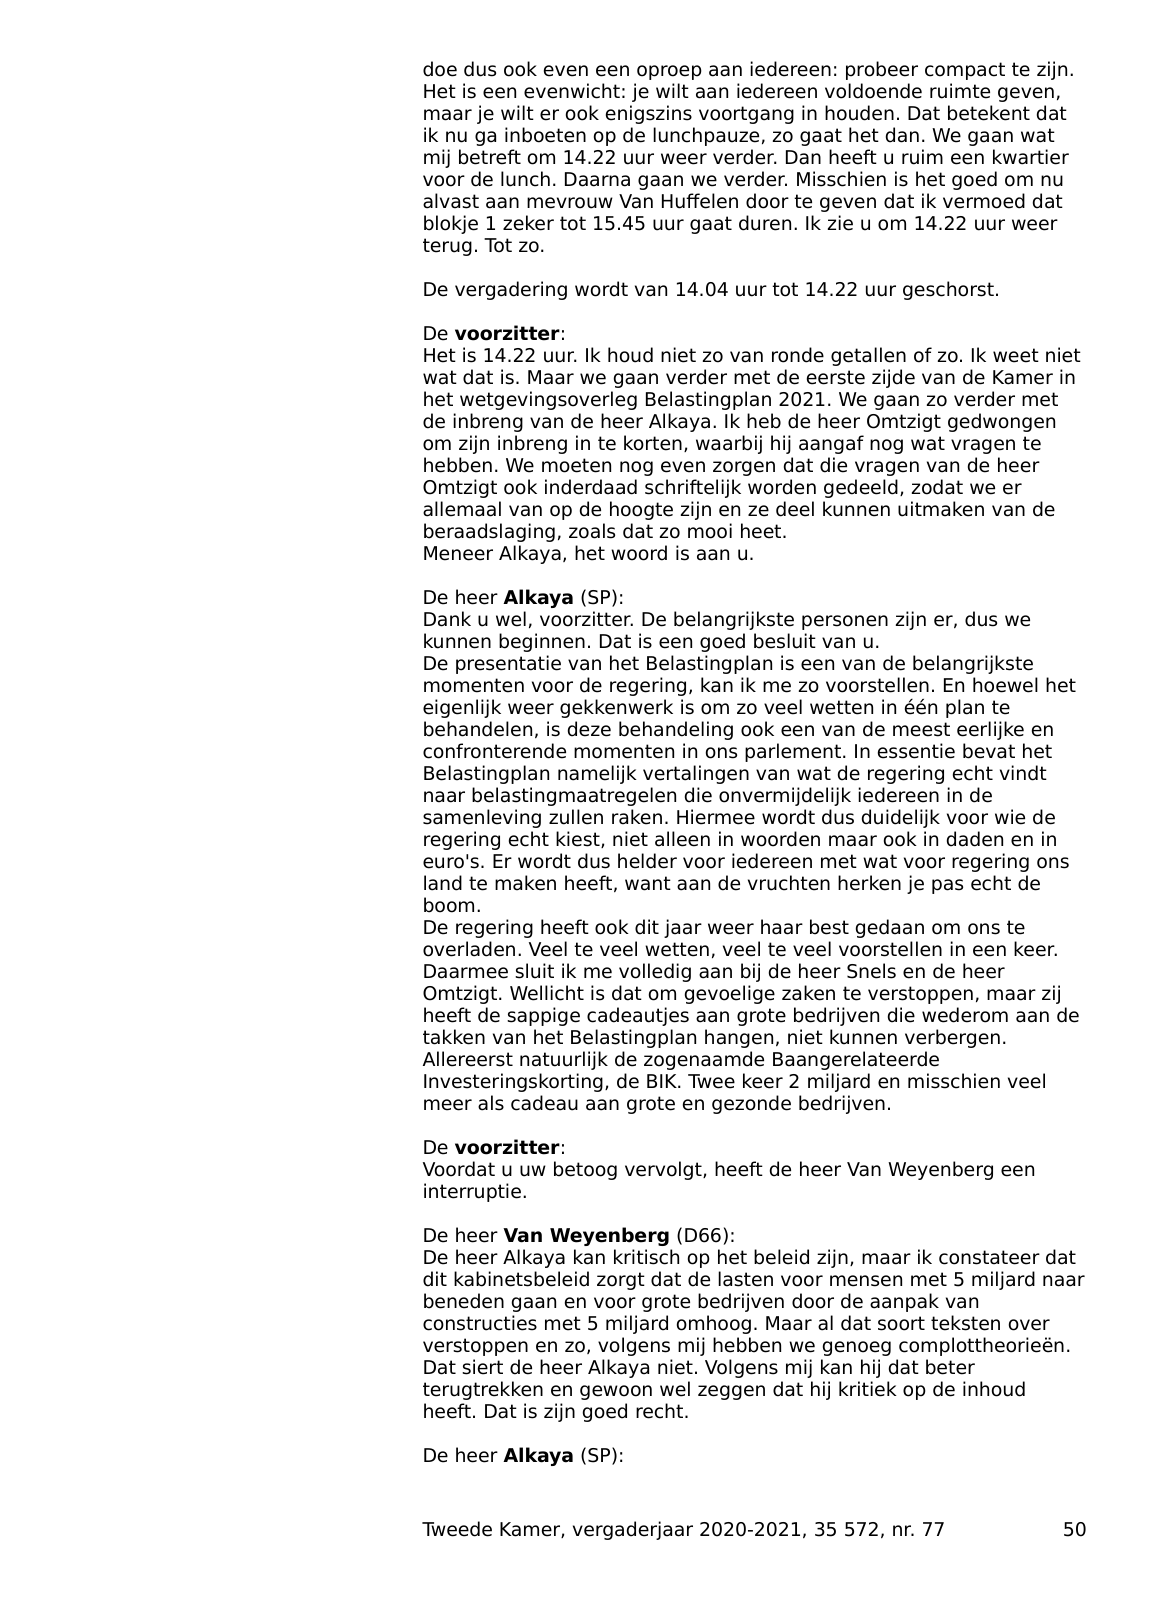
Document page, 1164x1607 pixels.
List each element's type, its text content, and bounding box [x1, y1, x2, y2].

text De heer Alkaya (SP): [422, 1445, 1087, 1467]
text De regering heeft ook dit jaar weer haar best gedaan om ons te overladen. Veel te veel wetten, veel te veel voorstellen in een keer. Daarmee sluit ik me volledig aan bij de heer Snels en de heer Omtzigt. Wellicht is dat om gevoelige zaken te verstoppen, maar zij heeft de sappige cadeautjes aan grote bedrijven die wederom aan de takken van het Belastingplan hangen, niet kunnen verbergen. [422, 917, 1087, 1049]
text Het is 14.22 uur. Ik houd niet zo van ronde getallen of zo. Ik weet niet wat dat is. Maar we gaan verder met de eerste zijde van de Kamer in het wetgevingsoverleg Belastingplan 2021. We gaan zo verder met de inbreng van de heer Alkaya. Ik heb de heer Omtzigt gedwongen om zijn inbreng in te korten, waarbij hij aangaf nog wat vragen te hebben. We moeten nog even zorgen dat die vragen van de heer Omtzigt ook inderdaad schriftelijk worden gedeeld, zodat we er allemaal van op de hoogte zijn en ze deel kunnen uitmaken van de beraadslaging, zoals dat zo mooi heet. [422, 345, 1087, 543]
text Voordat u uw betoog vervolgt, heeft de heer Van Weyenberg een interruptie. [422, 1159, 1087, 1203]
text De voorzitter: [422, 1137, 1087, 1159]
text Dank u wel, voorzitter. De belangrijkste personen zijn er, dus we kunnen beginnen. Dat is een goed besluit van u. [422, 609, 1087, 653]
text doe dus ook even een oproep aan iedereen: probeer compact te zijn. Het is een evenwicht: je wilt aan iedereen voldoende ruimte geven, maar je wilt er ook enigszins voortgang in houden. Dat betekent dat ik nu ga inboeten op de lunchpauze, zo gaat het dan. We gaan wat mij betreft om 14.22 uur weer verder. Dan heeft u ruim een kwartier voor de lunch. Daarna gaan we verder. Misschien is het goed om nu alvast aan mevrouw Van Huffelen door te geven dat ik vermoed dat blokje 1 zeker tot 15.45 uur gaat duren. Ik zie u om 14.22 uur weer terug. Tot zo. [422, 59, 1087, 257]
text De heer Van Weyenberg (D66): [422, 1225, 1087, 1247]
text De heer Alkaya (SP): [422, 587, 1087, 609]
text De presentatie van het Belastingplan is een van de belangrijkste momenten voor de regering, kan ik me zo voorstellen. En hoewel het eigenlijk weer gekkenwerk is om zo veel wetten in één plan te behandelen, is deze behandeling ook een van de meest eerlijke en confronterende momenten in ons parlement. In essentie bevat het Belastingplan namelijk vertalingen van wat de regering echt vindt naar belastingmaatregelen die onvermijdelijk iedereen in de samenleving zullen raken. Hiermee wordt dus duidelijk voor wie de regering echt kiest, niet alleen in woorden maar ook in daden en in euro's. Er wordt dus helder voor iedereen met wat voor regering ons land te maken heeft, want aan de vruchten herken je pas echt de boom. [422, 653, 1087, 917]
text Meneer Alkaya, het woord is aan u. [422, 543, 1087, 565]
text Allereerst natuurlijk de zogenaamde Baangerelateerde Investeringskorting, de BIK. Twee keer 2 miljard en misschien veel meer als cadeau aan grote en gezonde bedrijven. [422, 1049, 1087, 1115]
text De vergadering wordt van 14.04 uur tot 14.22 uur geschorst. [422, 279, 1087, 301]
text De voorzitter: [422, 323, 1087, 345]
text De heer Alkaya kan kritisch op het beleid zijn, maar ik constateer dat dit kabinetsbeleid zorgt dat de lasten voor mensen met 5 miljard naar beneden gaan en voor grote bedrijven door de aanpak van constructies met 5 miljard omhoog. Maar al dat soort teksten over verstoppen en zo, volgens mij hebben we genoeg complottheorieën. Dat siert de heer Alkaya niet. Volgens mij kan hij dat beter terugtrekken en gewoon wel zeggen dat hij kritiek op de inhoud heeft. Dat is zijn goed recht. [422, 1247, 1087, 1423]
